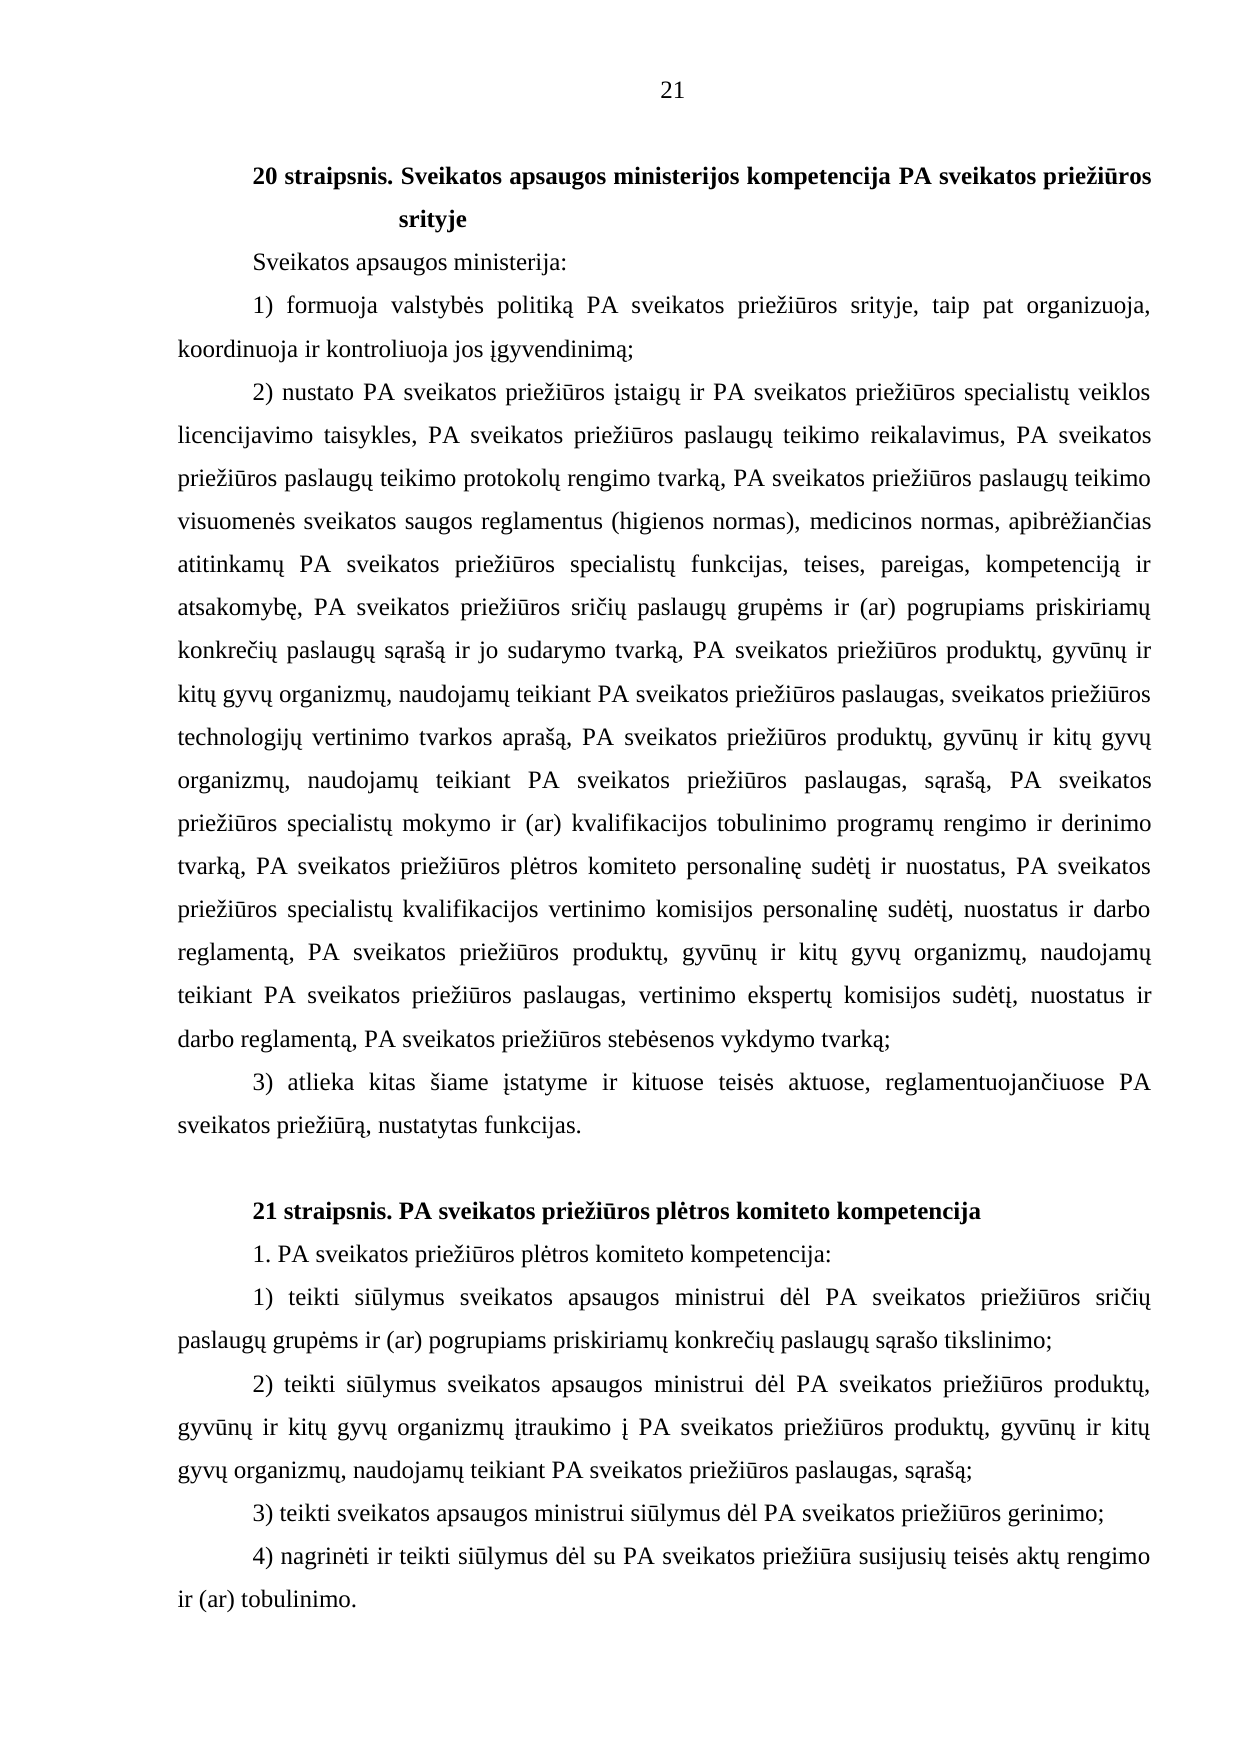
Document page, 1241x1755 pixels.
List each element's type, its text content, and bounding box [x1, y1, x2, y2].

text 4) nagrinėti ir teikti siūlymus dėl su PA sveikatos priežiūra susijusių teisės aktų rengimo ir (ar) tobulinimo. [177, 1541, 1152, 1613]
text Sveikatos apsaugos ministerija: [177, 247, 1152, 276]
text 1) formuoja valstybės politiką PA sveikatos priežiūros srityje, taip pat organizuoja, koordinuoja ir kontroliuoja jos įgyvendinimą; [177, 291, 1152, 362]
text 20 straipsnis. Sveikatos apsaugos ministerijos kompetencija PA sveikatos priežiūros srityje [252, 161, 1152, 233]
text 21 straipsnis. PA sveikatos priežiūros plėtros komiteto kompetencija [177, 1196, 1152, 1225]
text 3) teikti sveikatos apsaugos ministrui siūlymus dėl PA sveikatos priežiūros gerinimo; [177, 1498, 1152, 1527]
text 3) atlieka kitas šiame įstatyme ir kituose teisės aktuose, reglamentuojančiuose PA sveikatos priežiūrą, nustatytas funkcijas. [177, 1067, 1152, 1139]
text 1) teikti siūlymus sveikatos apsaugos ministrui dėl PA sveikatos priežiūros sričių paslaugų grupėms ir (ar) pogrupiams priskiriamų konkrečių paslaugų sąrašo tikslinimo; [177, 1282, 1152, 1354]
text 2) nustato PA sveikatos priežiūros įstaigų ir PA sveikatos priežiūros specialistų veiklos licencijavimo taisykles, PA sveikatos priežiūros paslaugų teikimo reikalavimus, PA sveikatos priežiūros paslaugų teikimo protokolų rengimo tvarką, PA sveikatos priežiūros paslaugų teikimo visuomenės sveikatos saugos reglamentus (higienos normas), medicinos normas, apibrėžiančias atitinkamų PA sveikatos priežiūros specialistų funkcijas, teises, pareigas, kompetenciją ir atsakomybę, PA sveikatos priežiūros sričių paslaugų grupėms ir (ar) pogrupiams priskiriamų konkrečių paslaugų sąrašą ir jo sudarymo tvarką, PA sveikatos priežiūros produktų, gyvūnų ir kitų gyvų organizmų, naudojamų teikiant PA sveikatos priežiūros paslaugas, sveikatos priežiūros technologijų vertinimo tvarkos aprašą, PA sveikatos priežiūros produktų, gyvūnų ir kitų gyvų organizmų, naudojamų teikiant PA sveikatos priežiūros paslaugas, sąrašą, PA sveikatos priežiūros specialistų mokymo ir (ar) kvalifikacijos tobulinimo programų rengimo ir derinimo tvarką, PA sveikatos priežiūros plėtros komiteto personalinę sudėtį ir nuostatus, PA sveikatos priežiūros specialistų kvalifikacijos vertinimo komisijos personalinę sudėtį, nuostatus ir darbo reglamentą, PA sveikatos priežiūros produktų, gyvūnų ir kitų gyvų organizmų, naudojamų teikiant PA sveikatos priežiūros paslaugas, vertinimo ekspertų komisijos sudėtį, nuostatus ir darbo reglamentą, PA sveikatos priežiūros stebėsenos vykdymo tvarką; [177, 377, 1152, 1052]
text 1. PA sveikatos priežiūros plėtros komiteto kompetencija: [177, 1239, 1152, 1268]
text 2) teikti siūlymus sveikatos apsaugos ministrui dėl PA sveikatos priežiūros produktų, gyvūnų ir kitų gyvų organizmų įtraukimo į PA sveikatos priežiūros produktų, gyvūnų ir kitų gyvų organizmų, naudojamų teikiant PA sveikatos priežiūros paslaugas, sąrašą; [177, 1369, 1152, 1484]
